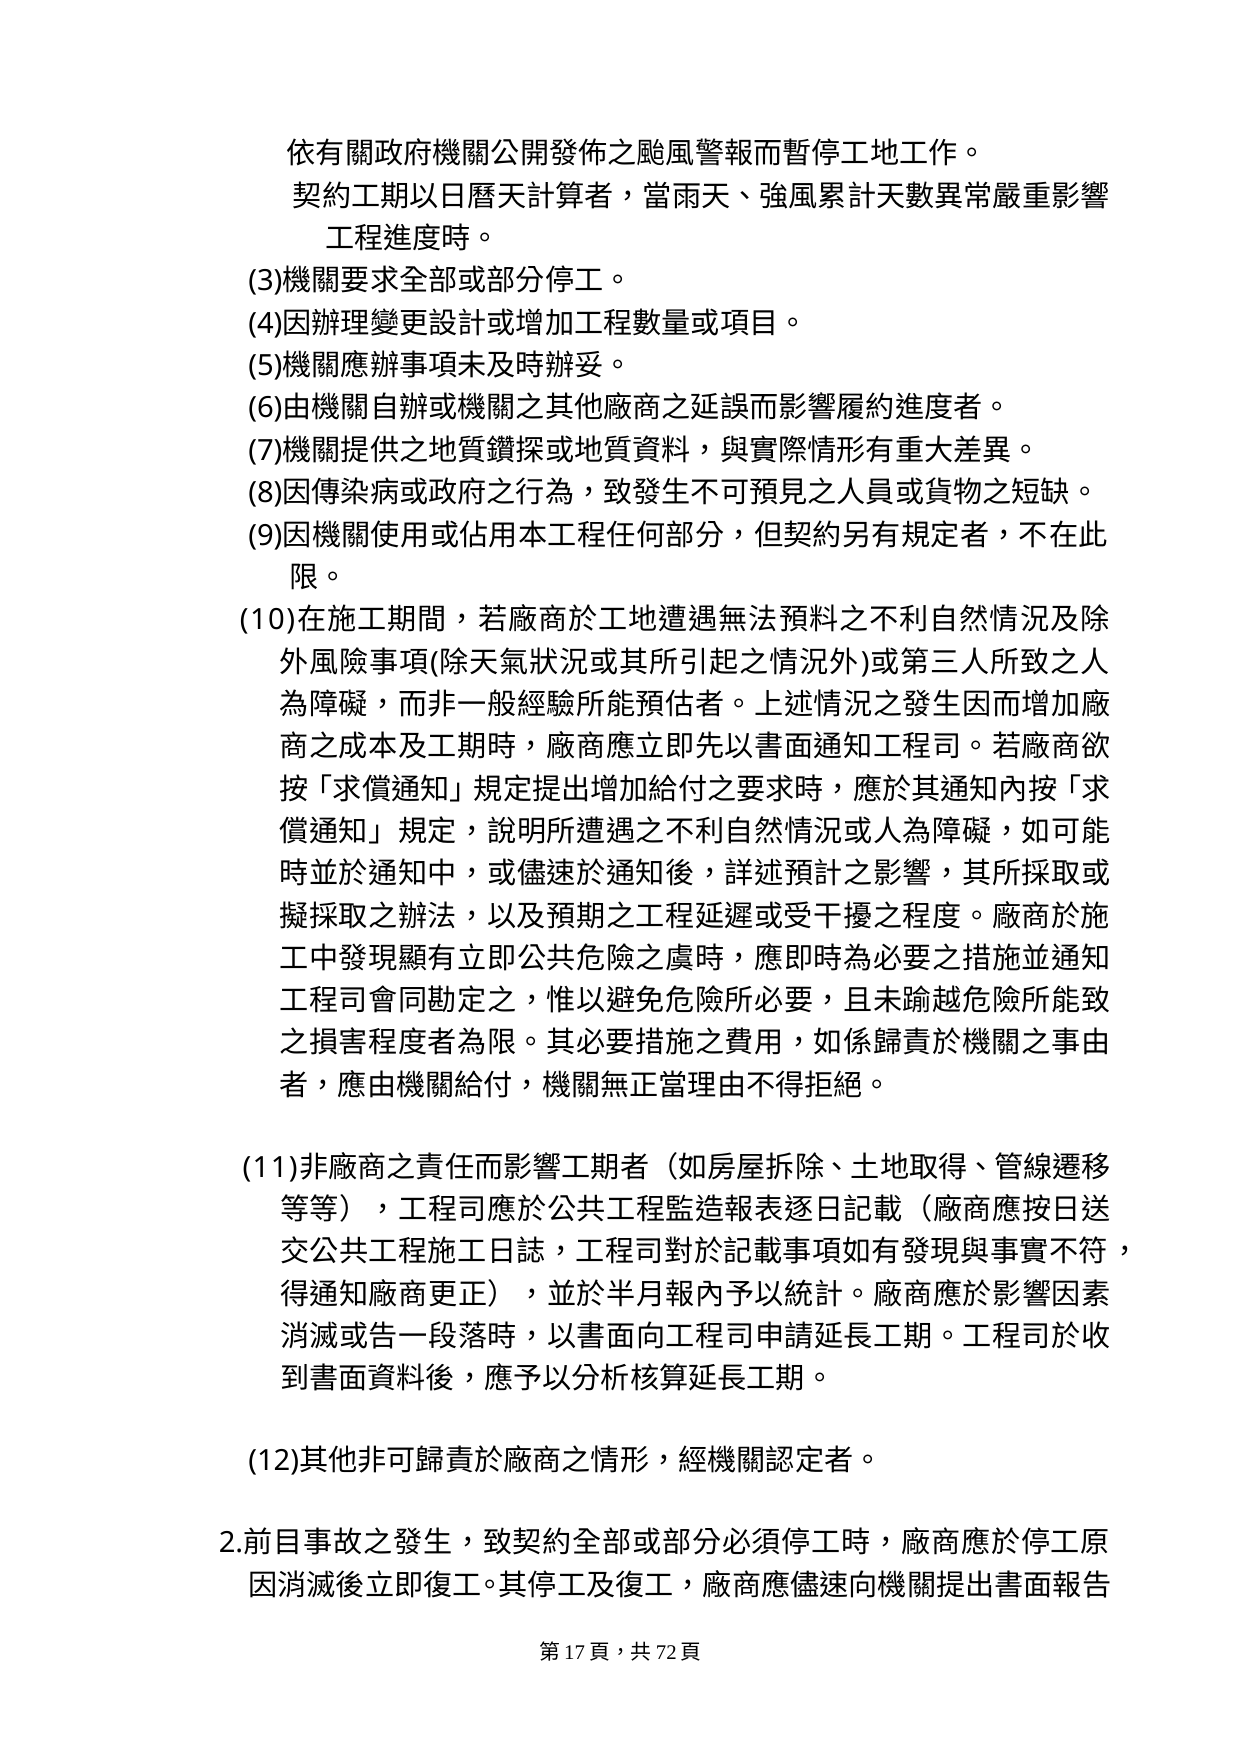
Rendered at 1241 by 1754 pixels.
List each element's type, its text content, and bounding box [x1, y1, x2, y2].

text (12)其他非可歸責於廠商之情形，經機關認定者。 [248, 1437, 1110, 1479]
text (6)由機關自辦或機關之其他廠商之延誤而影響履約進度者。 [248, 384, 1110, 426]
text 依有關政府機關公開發佈之颱風警報而暫停工地工作。 [277, 130, 1110, 172]
text (7)機關提供之地質鑽探或地質資料，與實際情形有重大差異。 [248, 426, 1110, 469]
text (3)機關要求全部或部分停工。 [248, 257, 1110, 299]
text 2.前目事故之發生，致契約全部或部分必須停工時，廠商應於停工原因消滅後立即復工。其停工及復工，廠商應儘速向機關提出書面報告。 [218, 1519, 1110, 1604]
text (9)因機關使用或佔用本工程任何部分，但契約另有規定者，不在此限。 [248, 511, 1110, 596]
text (4)因辦理變更設計或增加工程數量或項目。 [248, 299, 1110, 342]
text (8)因傳染病或政府之行為，致發生不可預見之人員或貨物之短缺。 [248, 469, 1110, 511]
text (11)非廠商之責任而影響工期者（如房屋拆除、土地取得、管線遷移等等），工程司應於公共工程監造報表逐日記載（廠商應按日送交公共工程施工日誌，工程司對於記載事項如有發現與事實不符，得通知廠商更正），並於半月報內予以統計。廠商應於影響因素消滅或告一段落時，以書面向工程司申請延長工期。工程司於收到書面資料後，應予以分析核算延長工期。 [242, 1143, 1110, 1397]
text (10)在施工期間，若廠商於工地遭遇無法預料之不利自然情況及除外風險事項(除天氣狀況或其所引起之情況外)或第三人所致之人為障礙，而非一般經驗所能預估者。上述情況之發生因而增加廠商之成本及工期時，廠商應立即先以書面通知工程司。若廠商欲按「求償通知」規定提出增加給付之要求時，應於其通知內按「求償通知」規定，說明所遭遇之不利自然情況或人為障礙，如可能時並於通知中，或儘速於通知後，詳述預計之影響，其所採取或擬採取之辦法，以及預期之工程延遲或受干擾之程度。廠商於施工中發現顯有立即公共危險之虞時，應即時為必要之措施並通知工程司會同勘定之，惟以避免危險所必要，且未踰越危險所能致之損害程度者為限。其必要措施之費用，如係歸責於機關之事由者，應由機關給付，機關無正當理由不得拒絕。 [230, 596, 1110, 1104]
text (5)機關應辦事項未及時辦妥。 [248, 342, 1110, 384]
text 契約工期以日曆天計算者，當雨天、強風累計天數異常嚴重影響工程進度時。 [293, 172, 1110, 257]
